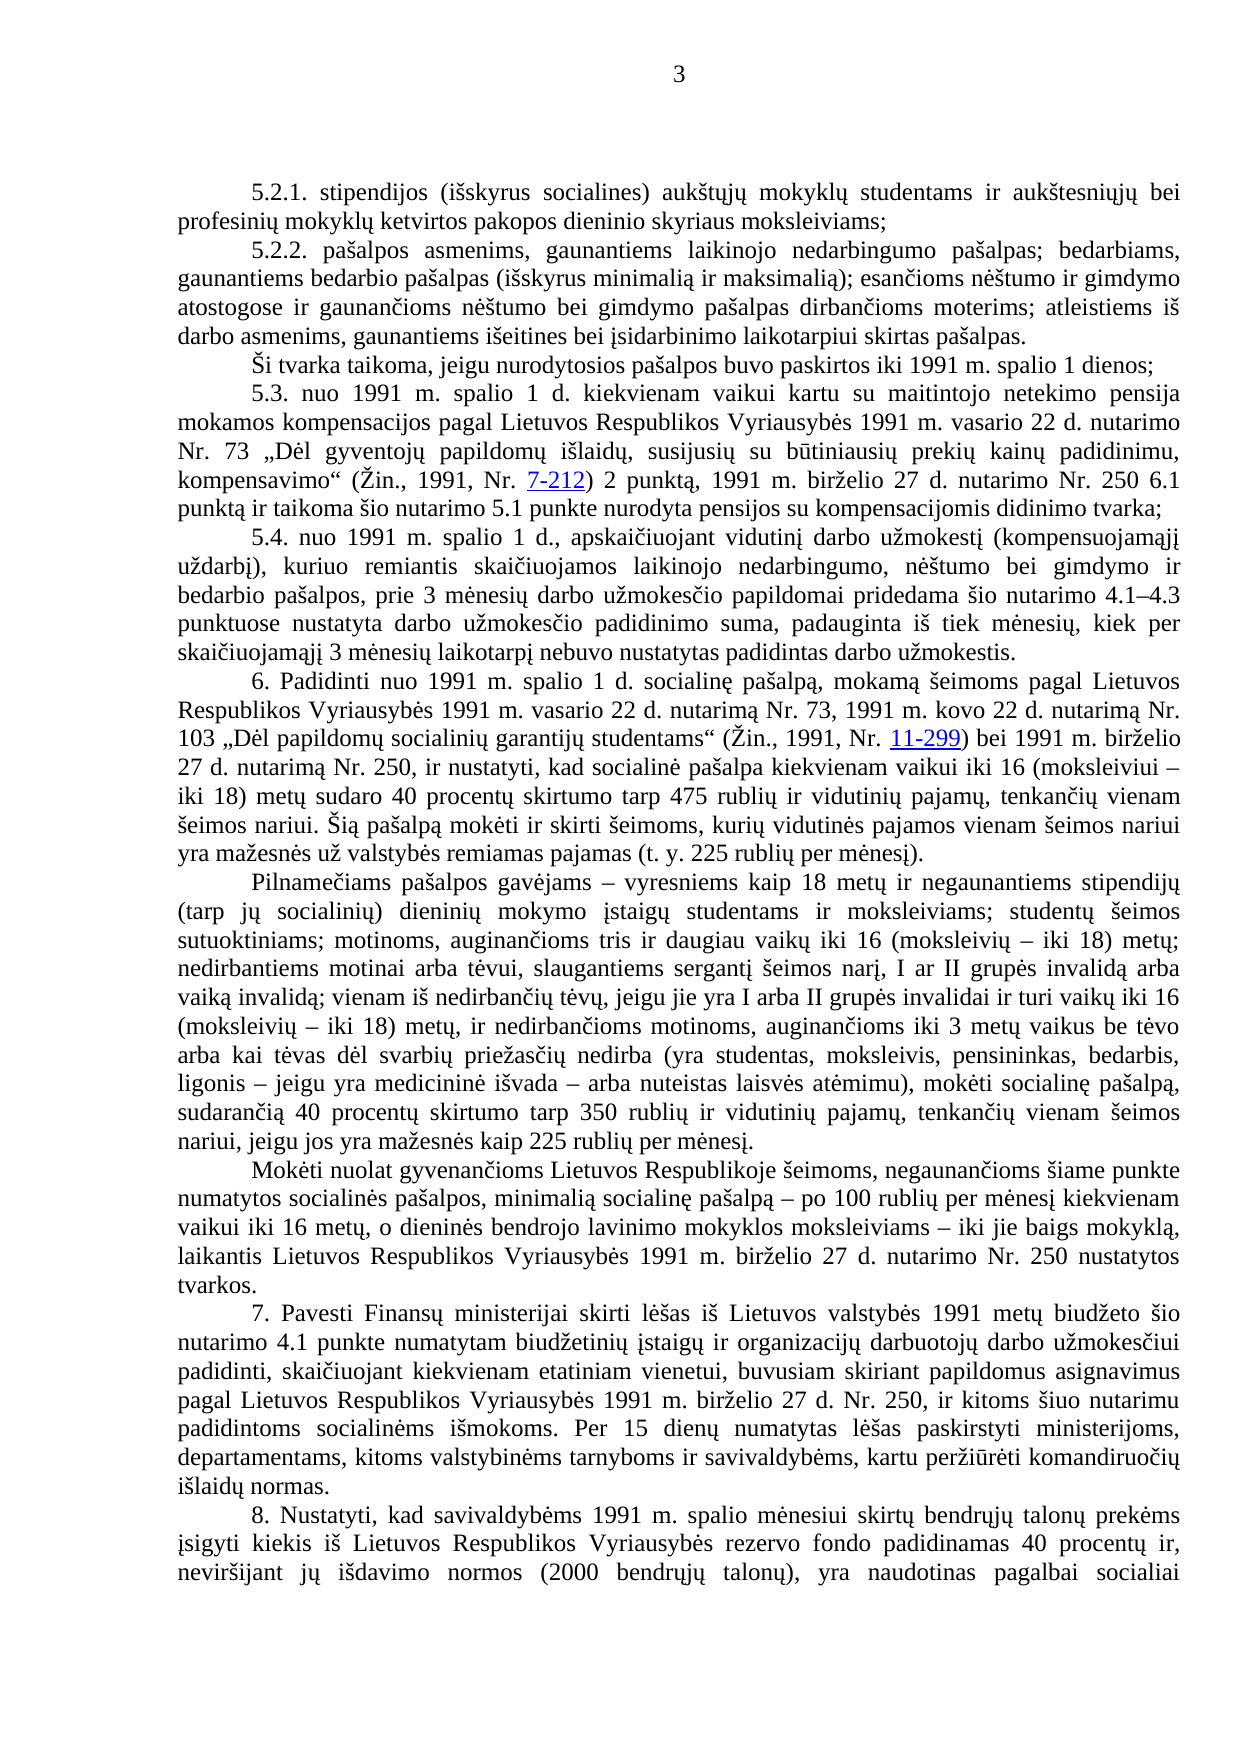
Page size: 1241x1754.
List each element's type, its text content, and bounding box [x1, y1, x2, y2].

text 5.4. nuo 1991 m. spalio 1 d., apskaičiuojant vidutinį darbo užmokestį (kompensuojamąjį uždarbį), kuriuo remiantis skaičiuojamos laikinojo nedarbingumo, nėštumo bei gimdymo ir bedarbio pašalpos, prie 3 mėnesių darbo užmokesčio papildomai pridedama šio nutarimo 4.1–4.3 punktuose nustatyta darbo užmokesčio padidinimo suma, padauginta iš tiek mėnesių, kiek per skaičiuojamąjį 3 mėnesių laikotarpį nebuvo nustatytas padidintas darbo užmokestis. [177, 522, 1181, 666]
text 6. Padidinti nuo 1991 m. spalio 1 d. socialinę pašalpą, mokamą šeimoms pagal Lietuvos Respublikos Vyriausybės 1991 m. vasario 22 d. nutarimą Nr. 73, 1991 m. kovo 22 d. nutarimą Nr. 103 „Dėl papildomų socialinių garantijų studentams“ (Žin., 1991, Nr. 11-299) bei 1991 m. birželio 27 d. nutarimą Nr. 250, ir nustatyti, kad socialinė pašalpa kiekvienam vaikui iki 16 (moksleiviui – iki 18) metų sudaro 40 procentų skirtumo tarp 475 rublių ir vidutinių pajamų, tenkančių vienam šeimos nariui. Šią pašalpą mokėti ir skirti šeimoms, kurių vidutinės pajamos vienam šeimos nariui yra mažesnės už valstybės remiamas pajamas (t. y. 225 rublių per mėnesį). [177, 666, 1181, 867]
text 5.3. nuo 1991 m. spalio 1 d. kiekvienam vaikui kartu su maitintojo netekimo pensija mokamos kompensacijos pagal Lietuvos Respublikos Vyriausybės 1991 m. vasario 22 d. nutarimo Nr. 73 „Dėl gyventojų papildomų išlaidų, susijusių su būtiniausių prekių kainų padidinimu, kompensavimo“ (Žin., 1991, Nr. 7-212) 2 punktą, 1991 m. birželio 27 d. nutarimo Nr. 250 6.1 punktą ir taikoma šio nutarimo 5.1 punkte nurodyta pensijos su kompensacijomis didinimo tvarka; [177, 378, 1181, 522]
text 5.2.1. stipendijos (išskyrus socialines) aukštųjų mokyklų studentams ir aukštesniųjų bei profesinių mokyklų ketvirtos pakopos dieninio skyriaus moksleiviams; [177, 177, 1181, 235]
text Pilnamečiams pašalpos gavėjams – vyresniems kaip 18 metų ir negaunantiems stipendijų (tarp jų socialinių) dieninių mokymo įstaigų studentams ir moksleiviams; studentų šeimos sutuoktiniams; motinoms, auginančioms tris ir daugiau vaikų iki 16 (moksleivių – iki 18) metų; nedirbantiems motinai arba tėvui, slaugantiems sergantį šeimos narį, I ar II grupės invalidą arba vaiką invalidą; vienam iš nedirbančių tėvų, jeigu jie yra I arba II grupės invalidai ir turi vaikų iki 16 (moksleivių – iki 18) metų, ir nedirbančioms motinoms, auginančioms iki 3 metų vaikus be tėvo arba kai tėvas dėl svarbių priežasčių nedirba (yra studentas, moksleivis, pensininkas, bedarbis, ligonis – jeigu yra medicininė išvada – arba nuteistas laisvės atėmimu), mokėti socialinę pašalpą, sudarančią 40 procentų skirtumo tarp 350 rublių ir vidutinių pajamų, tenkančių vienam šeimos nariui, jeigu jos yra mažesnės kaip 225 rublių per mėnesį. [177, 867, 1181, 1155]
text 7. Pavesti Finansų ministerijai skirti lėšas iš Lietuvos valstybės 1991 metų biudžeto šio nutarimo 4.1 punkte numatytam biudžetinių įstaigų ir organizacijų darbuotojų darbo užmokesčiui padidinti, skaičiuojant kiekvienam etatiniam vienetui, buvusiam skiriant papildomus asignavimus pagal Lietuvos Respublikos Vyriausybės 1991 m. birželio 27 d. Nr. 250, ir kitoms šiuo nutarimu padidintoms socialinėms išmokoms. Per 15 dienų numatytas lėšas paskirstyti ministerijoms, departamentams, kitoms valstybinėms tarnyboms ir savivaldybėms, kartu peržiūrėti komandiruočių išlaidų normas. [177, 1298, 1181, 1500]
text 5.2.2. pašalpos asmenims, gaunantiems laikinojo nedarbingumo pašalpas; bedarbiams, gaunantiems bedarbio pašalpas (išskyrus minimalią ir maksimalią); esančioms nėštumo ir gimdymo atostogose ir gaunančioms nėštumo bei gimdymo pašalpas dirbančioms moterims; atleistiems iš darbo asmenims, gaunantiems išeitines bei įsidarbinimo laikotarpiui skirtas pašalpas. [177, 235, 1181, 350]
text 8. Nustatyti, kad savivaldybėms 1991 m. spalio mėnesiui skirtų bendrųjų talonų prekėms įsigyti kiekis iš Lietuvos Respublikos Vyriausybės rezervo fondo padidinamas 40 procentų ir, neviršijant jų išdavimo normos (2000 bendrųjų talonų), yra naudotinas pagalbai socialiai [177, 1500, 1181, 1586]
text Mokėti nuolat gyvenančioms Lietuvos Respublikoje šeimoms, negaunančioms šiame punkte numatytos socialinės pašalpos, minimalią socialinę pašalpą – po 100 rublių per mėnesį kiekvienam vaikui iki 16 metų, o dieninės bendrojo lavinimo mokyklos moksleiviams – iki jie baigs mokyklą, laikantis Lietuvos Respublikos Vyriausybės 1991 m. birželio 27 d. nutarimo Nr. 250 nustatytos tvarkos. [177, 1155, 1181, 1298]
text Ši tvarka taikoma, jeigu nurodytosios pašalpos buvo paskirtos iki 1991 m. spalio 1 dienos; [177, 350, 1181, 378]
